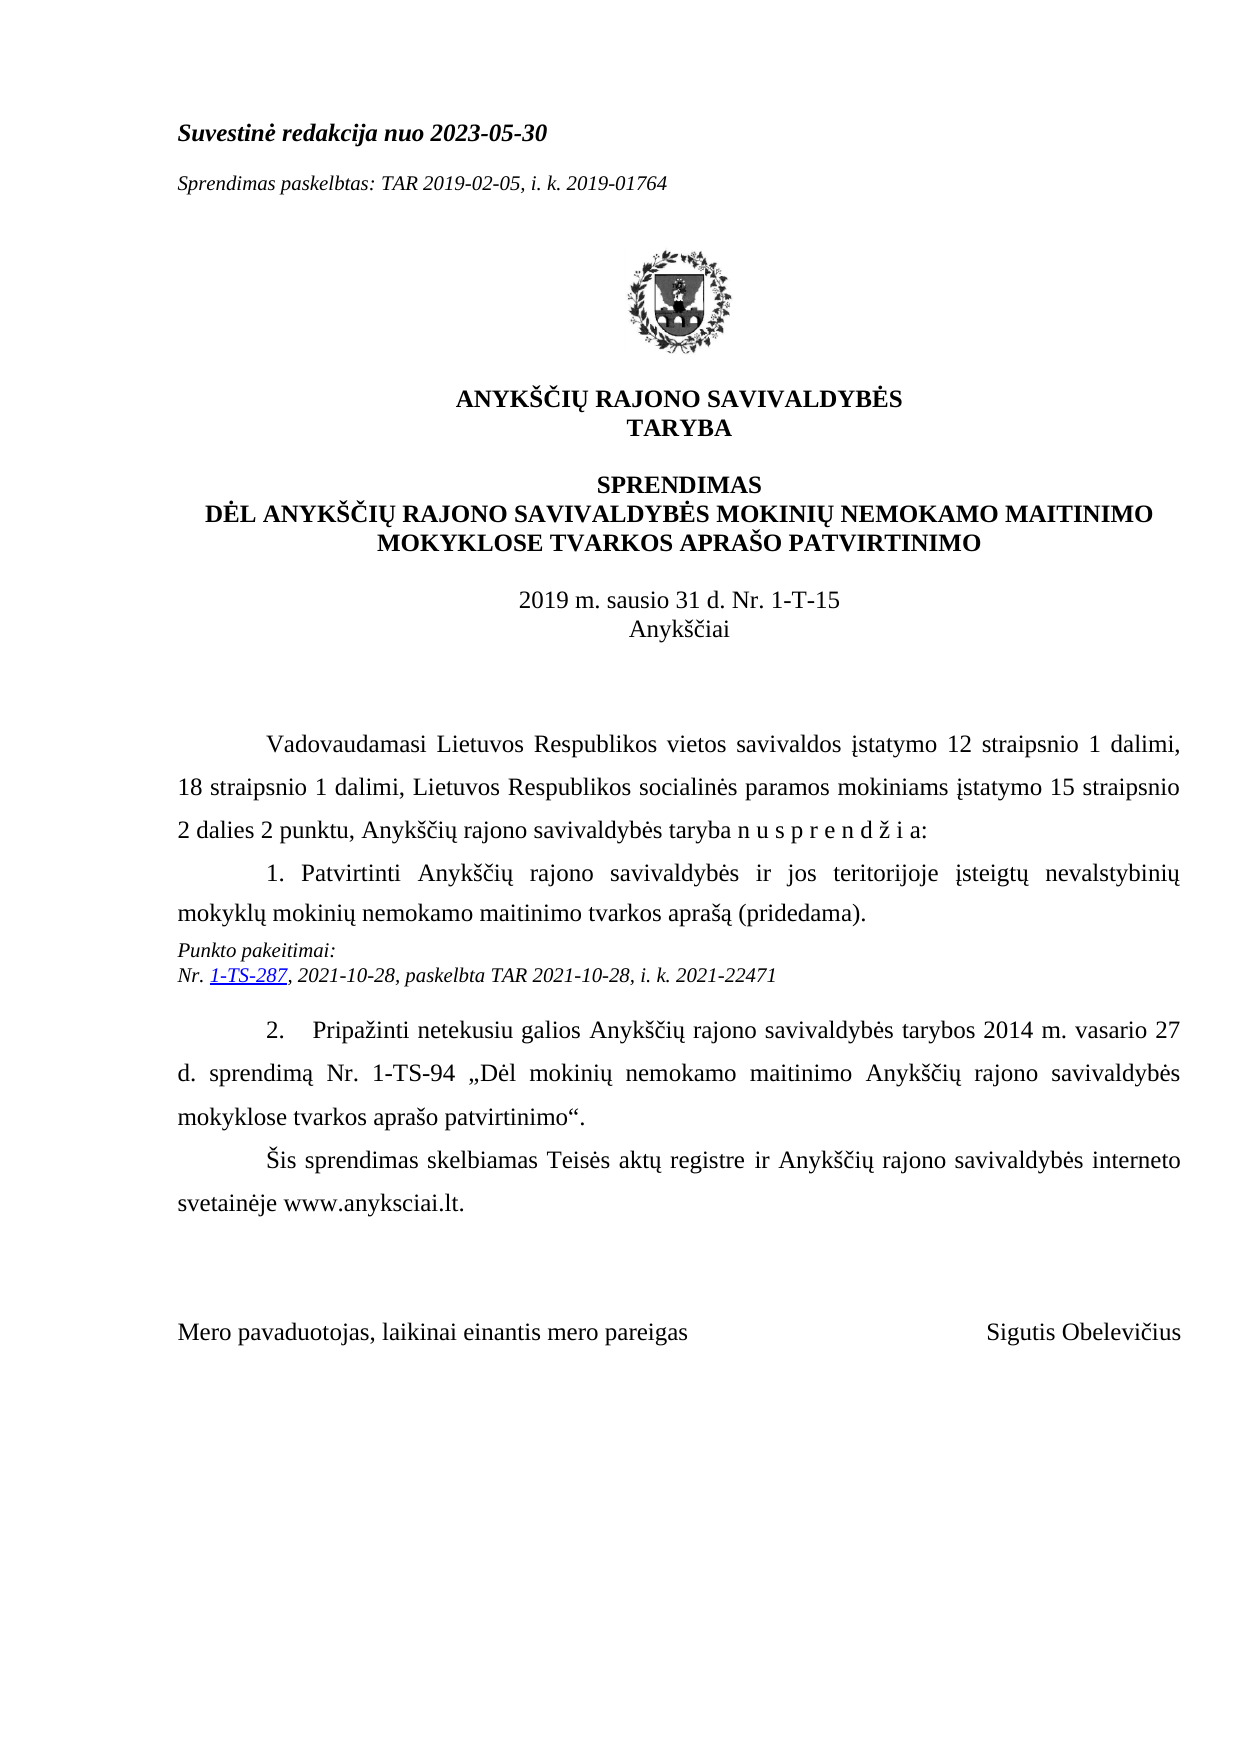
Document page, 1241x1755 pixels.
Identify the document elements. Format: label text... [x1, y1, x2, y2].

text 2. Pripažinti netekusiu galios Anykščių rajono savivaldybės tarybos 2014 m. vasario 27 d. sprendimą Nr. 1-TS-94 „Dėl mokinių nemokamo maitinimo Anykščių rajono savivaldybės mokyklose tvarkos aprašo patvirtinimo“. [177, 1015, 1181, 1130]
text Vadovaudamasi Lietuvos Respublikos vietos savivaldos įstatymo 12 straipsnio 1 dalimi, 18 straipsnio 1 dalimi, Lietuvos Respublikos socialinės paramos mokiniams įstatymo 15 straipsnio 2 dalies 2 punktu, Anykščių rajono savivaldybės taryba n usprendžia: [177, 729, 1181, 844]
text Punkto pakeitimai: [177, 938, 1181, 962]
text Suvestinė redakcija nuo 2023-05-30 [177, 118, 1181, 147]
text Nr. 1-TS-287, 2021-10-28, paskelbta TAR 2021-10-28, i. k. 2021-22471 [177, 962, 1181, 987]
text Anykščiai [177, 614, 1181, 642]
text 2019 m. sausio 31 d. Nr. 1-T-15 [177, 585, 1181, 614]
text Mero pavaduotojas, laikinai einantis mero pareigas Sigutis Obelevičius [177, 1317, 1181, 1346]
text 1. Patvirtinti Anykščių rajono savivaldybės ir jos teritorijoje įsteigtų nevalstybinių mokyklų mokinių nemokamo maitinimo tvarkos aprašą (pridedama). [177, 858, 1181, 927]
text SPRENDIMAS [177, 470, 1181, 499]
text TARYBA [177, 413, 1181, 442]
text Šis sprendimas skelbiamas Teisės aktų registre ir Anykščių rajono savivaldybės interneto svetainėje www.anyksciai.lt. [177, 1145, 1181, 1217]
text Sprendimas paskelbtas: TAR 2019-02-05, i. k. 2019-01764 [177, 171, 1181, 195]
text DĖL ANYKŠČIŲ RAJONO SAVIVALDYBĖS MOKINIŲ NEMOKAMO MAITINIMO MOKYKLOSE TVARKOS APRAŠO PATVIRTINIMO [177, 499, 1181, 557]
text ANYKŠČIŲ RAJONO SAVIVALDYBĖS [177, 384, 1181, 413]
